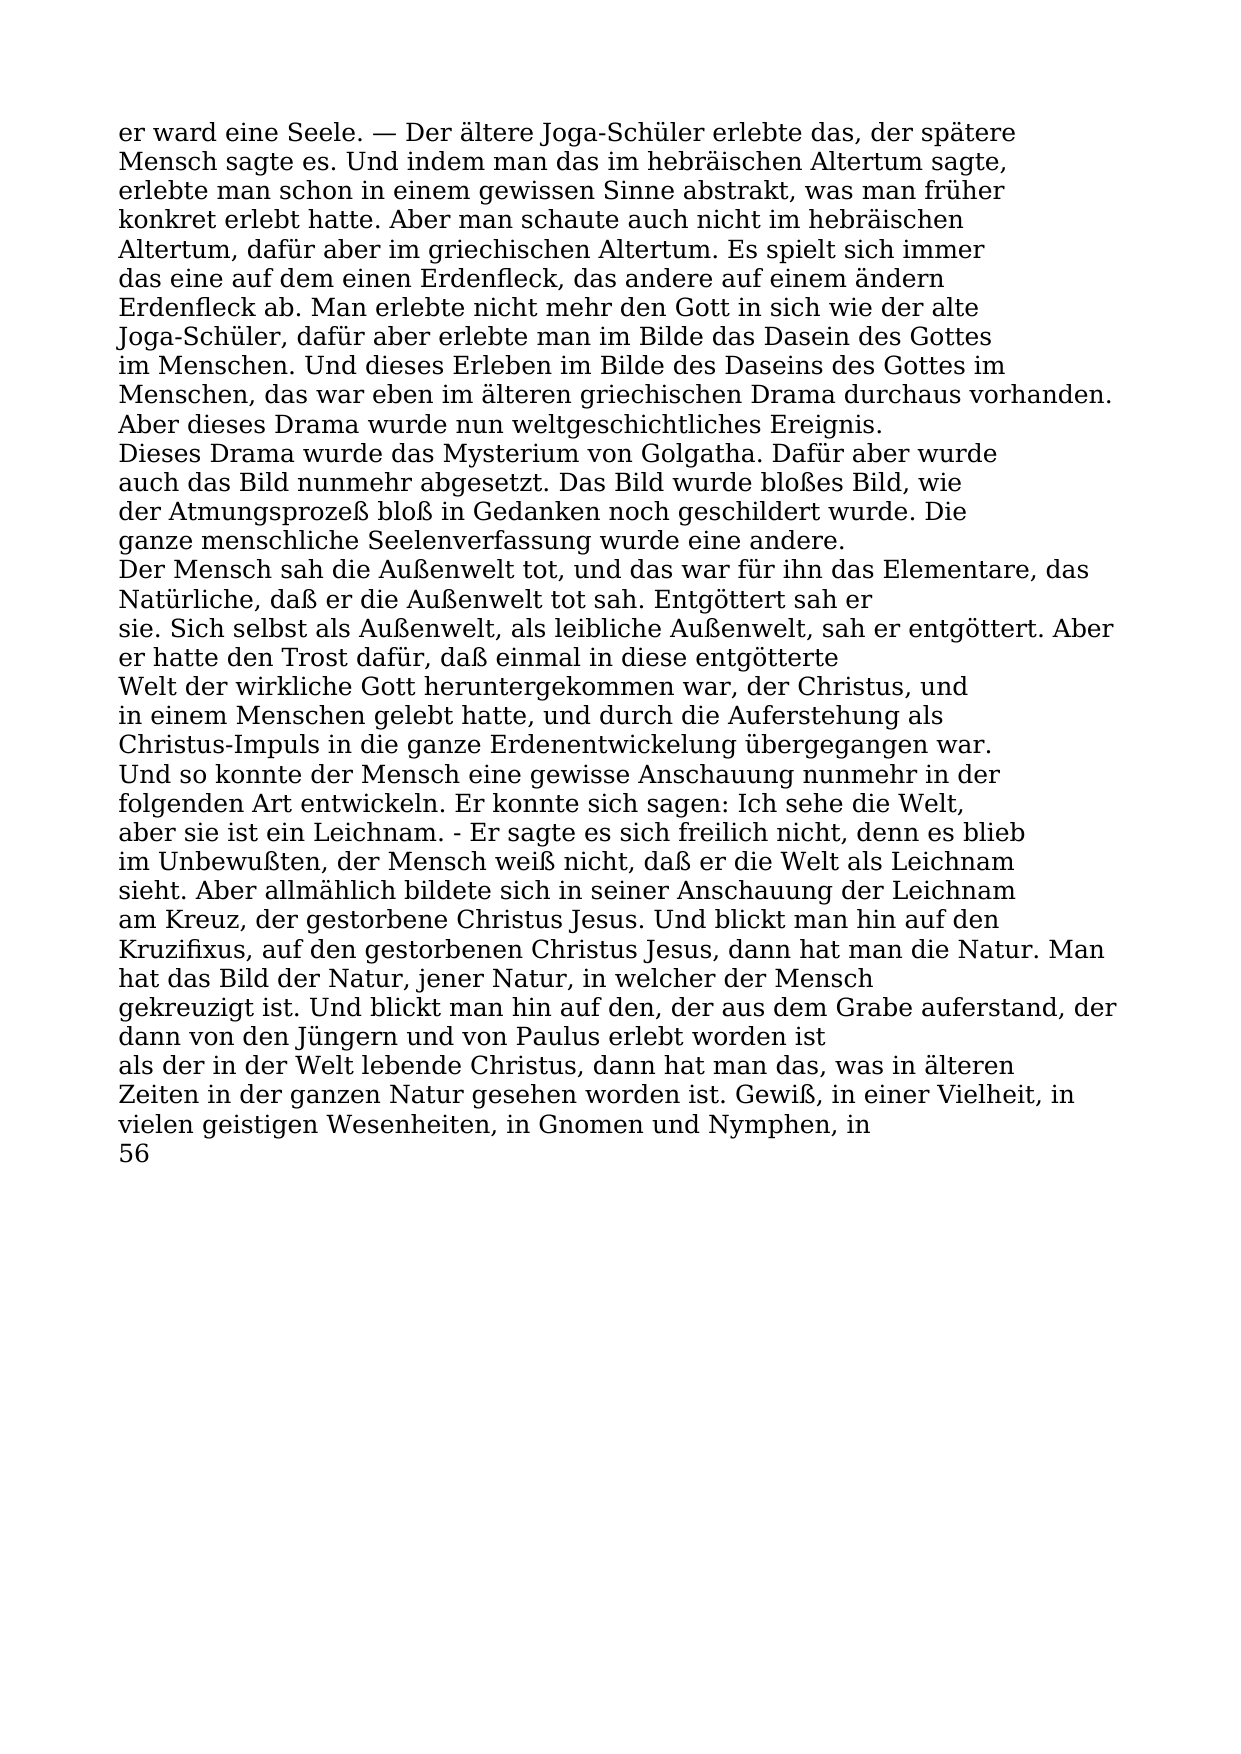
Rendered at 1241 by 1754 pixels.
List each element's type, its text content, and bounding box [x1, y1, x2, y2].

text Zeiten in der ganzen Natur gesehen worden ist. Gewiß, in einer Vielheit, in vielen geistigen Wesenheiten, in Gnomen und Nymphen, in [118, 1081, 1122, 1139]
text im Unbewußten, der Mensch weiß nicht, daß er die Welt als Leichnam [118, 847, 1122, 876]
text Christus-Impuls in die ganze Erdenentwickelung übergegangen war. [118, 731, 1122, 760]
text Erdenfleck ab. Man erlebte nicht mehr den Gott in sich wie der alte [118, 293, 1122, 322]
text der Atmungsprozeß bloß in Gedanken noch geschildert wurde. Die [118, 497, 1122, 526]
text Mensch sagte es. Und indem man das im hebräischen Altertum sagte, [118, 147, 1122, 176]
text auch das Bild nunmehr abgesetzt. Das Bild wurde bloßes Bild, wie [118, 468, 1122, 497]
text das eine auf dem einen Erdenfleck, das andere auf einem ändern [118, 264, 1122, 293]
text Und so konnte der Mensch eine gewisse Anschauung nunmehr in der [118, 760, 1122, 789]
text Der Mensch sah die Außenwelt tot, und das war für ihn das Elementare, das Natürliche, daß er die Außenwelt tot sah. Entgöttert sah er [118, 556, 1122, 614]
text erlebte man schon in einem gewissen Sinne abstrakt, was man früher [118, 176, 1122, 206]
text Joga-Schüler, dafür aber erlebte man im Bilde das Dasein des Gottes [118, 322, 1122, 351]
text Altertum, dafür aber im griechischen Altertum. Es spielt sich immer [118, 235, 1122, 264]
text konkret erlebt hatte. Aber man schaute auch nicht im hebräischen [118, 206, 1122, 235]
text Dieses Drama wurde das Mysterium von Golgatha. Dafür aber wurde [118, 439, 1122, 468]
text 56 [118, 1139, 1122, 1168]
text Menschen, das war eben im älteren griechischen Drama durchaus vorhanden. Aber dieses Drama wurde nun weltgeschichtliches Ereignis. [118, 381, 1122, 439]
text sie. Sich selbst als Außenwelt, als leibliche Außenwelt, sah er entgöttert. Aber er hatte den Trost dafür, daß einmal in diese entgötterte [118, 614, 1122, 672]
text am Kreuz, der gestorbene Christus Jesus. Und blickt man hin auf den [118, 906, 1122, 935]
text Welt der wirkliche Gott heruntergekommen war, der Christus, und [118, 672, 1122, 701]
text Kruzifixus, auf den gestorbenen Christus Jesus, dann hat man die Natur. Man hat das Bild der Natur, jener Natur, in welcher der Mensch [118, 935, 1122, 993]
text als der in der Welt lebende Christus, dann hat man das, was in älteren [118, 1051, 1122, 1081]
text sieht. Aber allmählich bildete sich in seiner Anschauung der Leichnam [118, 876, 1122, 906]
text in einem Menschen gelebt hatte, und durch die Auferstehung als [118, 701, 1122, 731]
text er ward eine Seele. — Der ältere Joga-Schüler erlebte das, der spätere [118, 118, 1122, 147]
text folgenden Art entwickeln. Er konnte sich sagen: Ich sehe die Welt, [118, 789, 1122, 818]
text ganze menschliche Seelenverfassung wurde eine andere. [118, 526, 1122, 556]
text im Menschen. Und dieses Erleben im Bilde des Daseins des Gottes im [118, 351, 1122, 381]
text gekreuzigt ist. Und blickt man hin auf den, der aus dem Grabe auferstand, der dann von den Jüngern und von Paulus erlebt worden ist [118, 993, 1122, 1051]
text aber sie ist ein Leichnam. - Er sagte es sich freilich nicht, denn es blieb [118, 818, 1122, 847]
